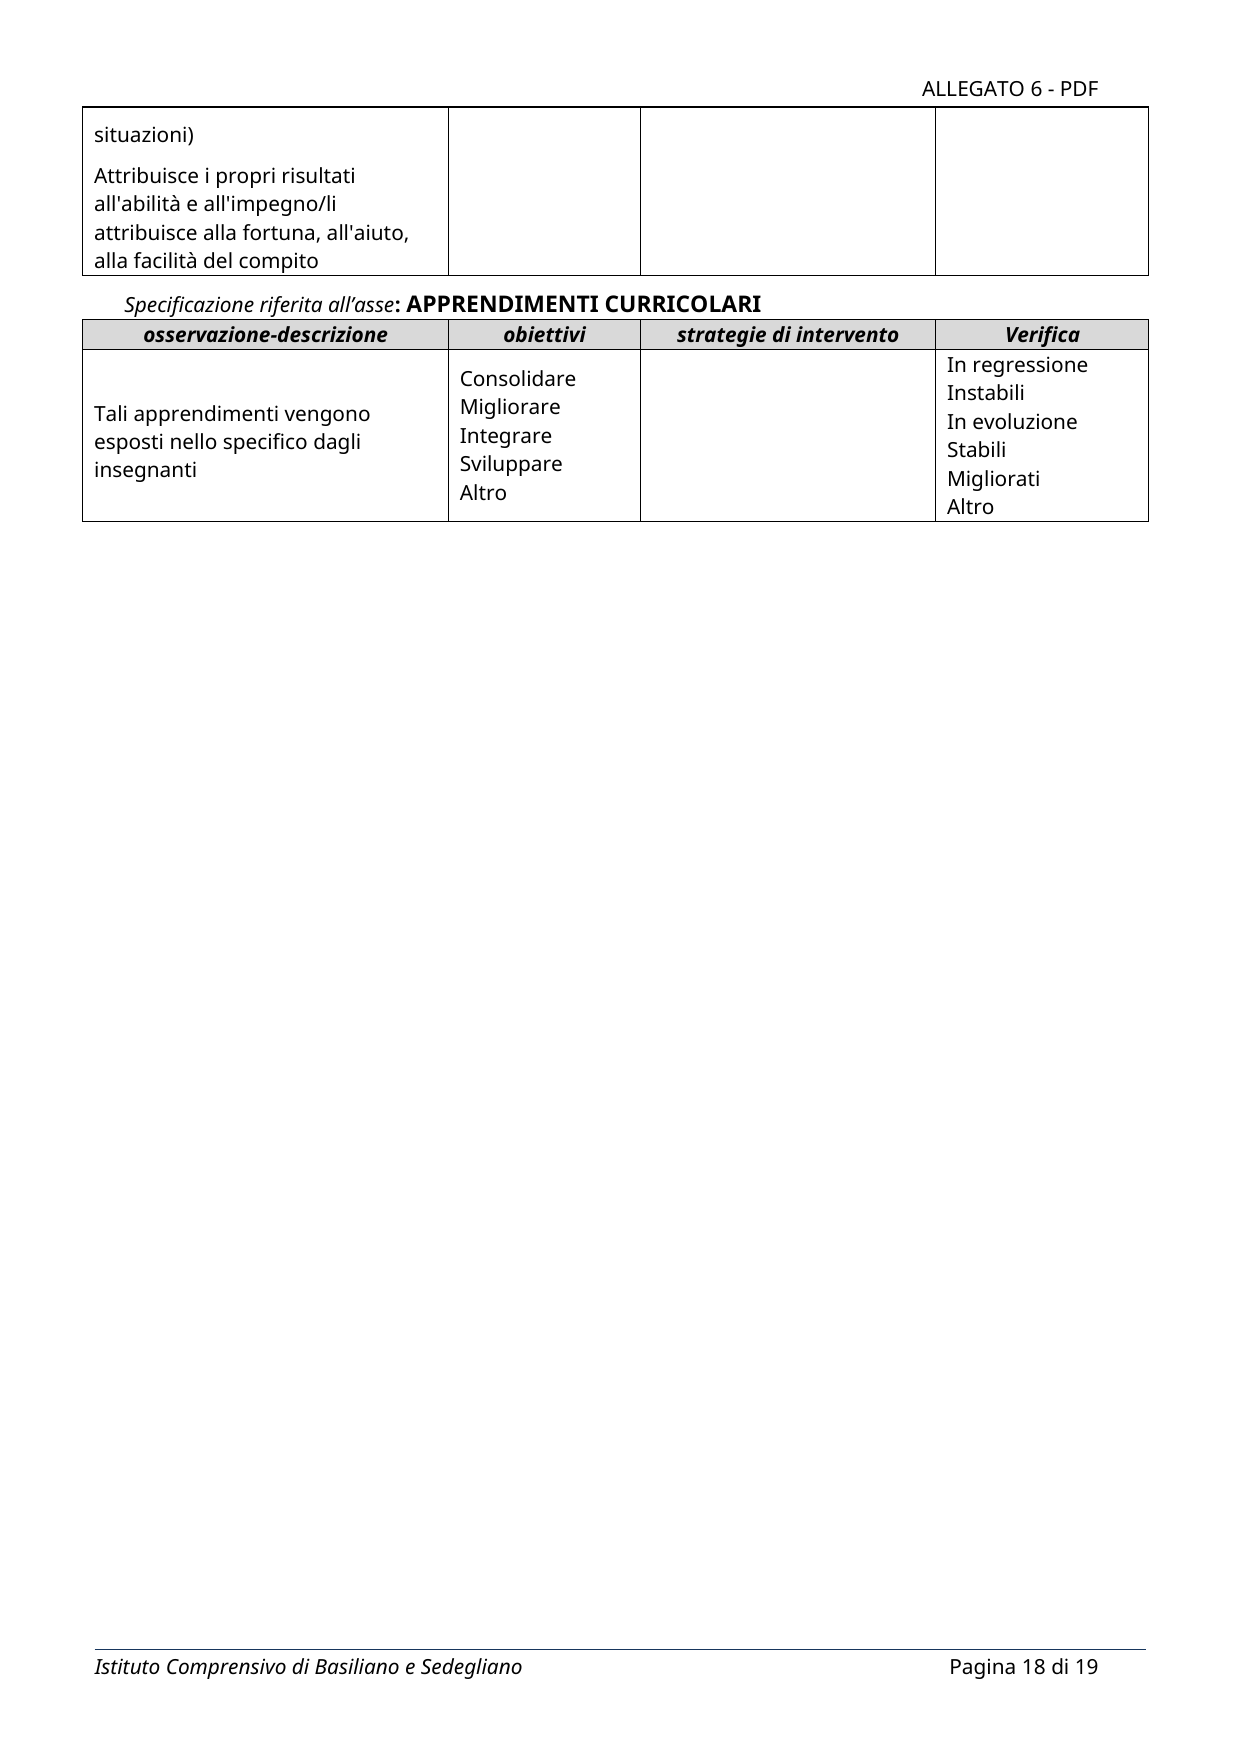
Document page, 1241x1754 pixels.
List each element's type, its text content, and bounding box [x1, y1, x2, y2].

table_cell [641, 108, 935, 274]
table_cell Tali apprendimenti vengono esposti nello specifico dagli insegnanti [83, 350, 448, 521]
table_header obiettivi [449, 320, 640, 349]
table_cell In regressione Instabili In evoluzione Stabili Migliorati Altro [936, 350, 1148, 521]
table_cell [936, 108, 1148, 274]
table_header Verifica [936, 320, 1148, 349]
table_cell [641, 350, 935, 521]
table_header strategie di intervento [641, 320, 935, 349]
table_cell [449, 108, 640, 274]
table_cell Consolidare Migliorare Integrare Sviluppare Altro [449, 350, 640, 521]
text Specificazione riferita all’asse: APPRENDIMENTI CURRICOLARI [124, 288, 1146, 319]
table_cell situazioni) Attribuisce i propri risultati all'abilità e all'impegno/li attribuisce alla fortuna, all'aiuto, alla facilità del compito [83, 108, 448, 274]
table_header osservazione-descrizione [83, 320, 448, 349]
